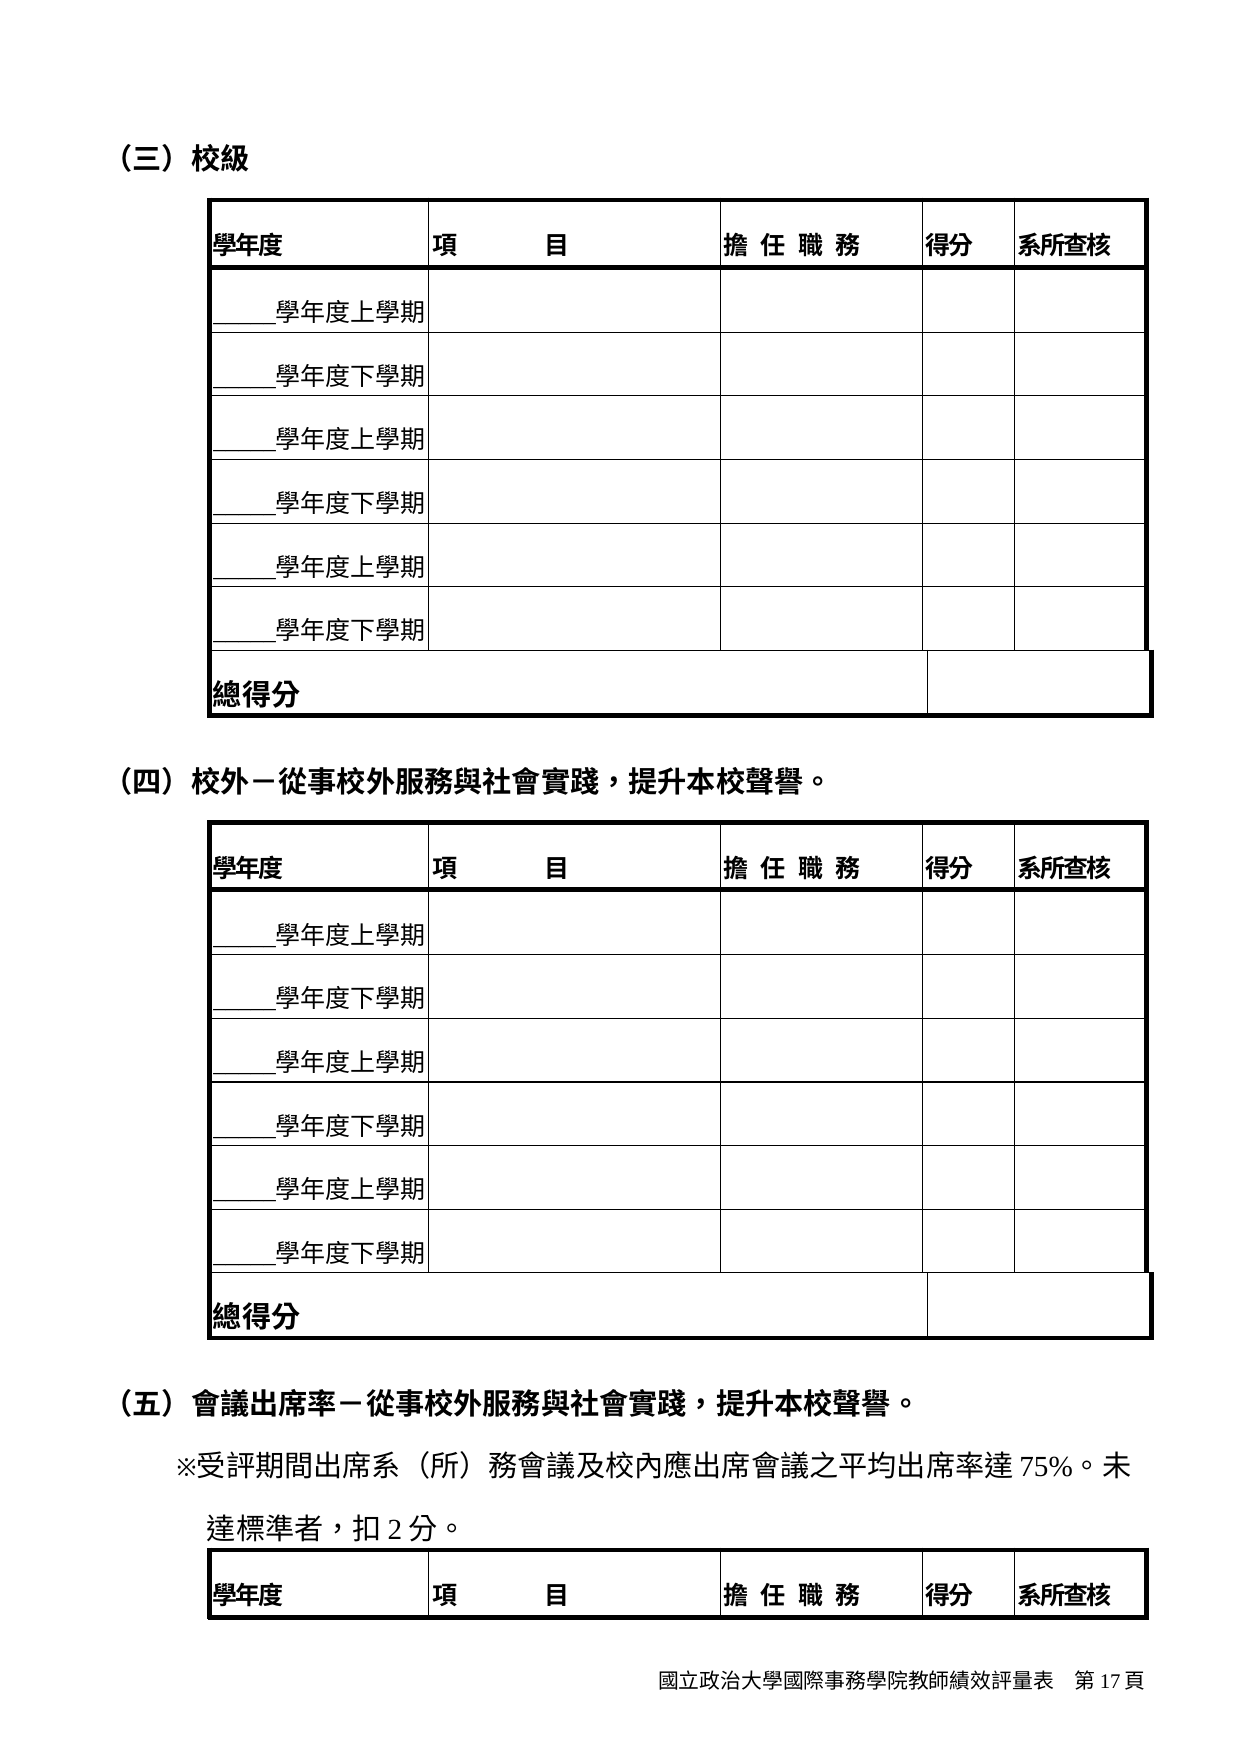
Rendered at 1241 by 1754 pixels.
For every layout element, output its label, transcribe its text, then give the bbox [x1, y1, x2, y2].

text （三）校級 [89, 115, 1152, 178]
table_cell [1015, 396, 1144, 459]
table_cell [429, 1146, 720, 1208]
table_cell [721, 333, 922, 395]
table_cell [721, 892, 922, 954]
table_cell [923, 587, 1014, 649]
table_cell _____學年度下學期 [212, 587, 428, 649]
table_cell [721, 955, 922, 1018]
table_header 擔 任 職 務 [721, 202, 922, 265]
table_cell [429, 955, 720, 1018]
table_cell [1015, 333, 1144, 395]
table_cell [721, 1146, 922, 1208]
table_cell [429, 270, 720, 332]
table_header 項 目 [429, 1552, 720, 1615]
table_cell [1015, 1083, 1144, 1145]
table_cell _____學年度上學期 [212, 524, 428, 586]
table_cell _____學年度上學期 [212, 892, 428, 954]
table_cell [1015, 460, 1144, 522]
table_cell [1015, 587, 1144, 649]
table_header 擔 任 職 務 [721, 825, 922, 887]
table_cell [429, 587, 720, 649]
table_cell [721, 1083, 922, 1145]
table_header 項 目 [429, 202, 720, 265]
table_cell [721, 460, 922, 522]
table_cell [923, 460, 1014, 522]
table_cell [429, 1210, 720, 1272]
table_cell [721, 270, 922, 332]
table_cell [928, 1273, 1149, 1336]
table_header 系所查核 [1015, 1552, 1144, 1615]
table_header 系所查核 [1015, 825, 1144, 887]
table_cell [1015, 1210, 1144, 1272]
table_cell [923, 1019, 1014, 1081]
table_cell [429, 892, 720, 954]
text （四）校外－從事校外服務與社會實踐，提升本校聲譽。 [89, 738, 1152, 800]
text （五）會議出席率－從事校外服務與社會實踐，提升本校聲譽。 [89, 1360, 1152, 1422]
table_cell [721, 1019, 922, 1081]
table_cell [923, 1210, 1014, 1272]
table_cell [923, 333, 1014, 395]
table_cell [429, 1019, 720, 1081]
table_header 學年度 [212, 1552, 428, 1615]
table_header 學年度 [212, 202, 428, 265]
table_cell _____學年度上學期 [212, 270, 428, 332]
table_cell [1015, 270, 1144, 332]
table_cell [721, 396, 922, 459]
table_cell 總得分 [212, 1273, 927, 1336]
table_cell [429, 460, 720, 522]
table_header 得分 [923, 1552, 1014, 1615]
table_header 系所查核 [1015, 202, 1144, 265]
table_cell [429, 524, 720, 586]
table_header 項 目 [429, 825, 720, 887]
table_cell _____學年度下學期 [212, 1083, 428, 1145]
table_header 得分 [923, 825, 1014, 887]
table_cell _____學年度下學期 [212, 1210, 428, 1272]
table_cell [1015, 955, 1144, 1018]
table_cell 總得分 [212, 651, 927, 713]
table_cell [1015, 1019, 1144, 1081]
text ※受評期間出席系（所）務會議及校內應出席會議之平均出席率達75%。未達標準者，扣2分。 [176, 1422, 1152, 1547]
table_cell [923, 396, 1014, 459]
table_cell [923, 955, 1014, 1018]
table_cell _____學年度上學期 [212, 1019, 428, 1081]
table_cell [1015, 524, 1144, 586]
table_cell [923, 1146, 1014, 1208]
table_cell [721, 587, 922, 649]
table_cell [429, 1083, 720, 1145]
table_header 得分 [923, 202, 1014, 265]
table_cell [1015, 892, 1144, 954]
table_header 學年度 [212, 825, 428, 887]
table_cell _____學年度下學期 [212, 955, 428, 1018]
table_cell [923, 270, 1014, 332]
table_cell [1015, 1146, 1144, 1208]
table_cell [721, 524, 922, 586]
table_cell _____學年度上學期 [212, 1146, 428, 1208]
table_cell _____學年度下學期 [212, 460, 428, 522]
table_cell _____學年度下學期 [212, 333, 428, 395]
table_cell [429, 396, 720, 459]
table_cell [923, 892, 1014, 954]
table_cell [923, 1083, 1014, 1145]
table_cell [923, 524, 1014, 586]
table_cell _____學年度上學期 [212, 396, 428, 459]
table_cell [429, 333, 720, 395]
table_cell [928, 651, 1149, 713]
table_cell [721, 1210, 922, 1272]
table_header 擔 任 職 務 [721, 1552, 922, 1615]
